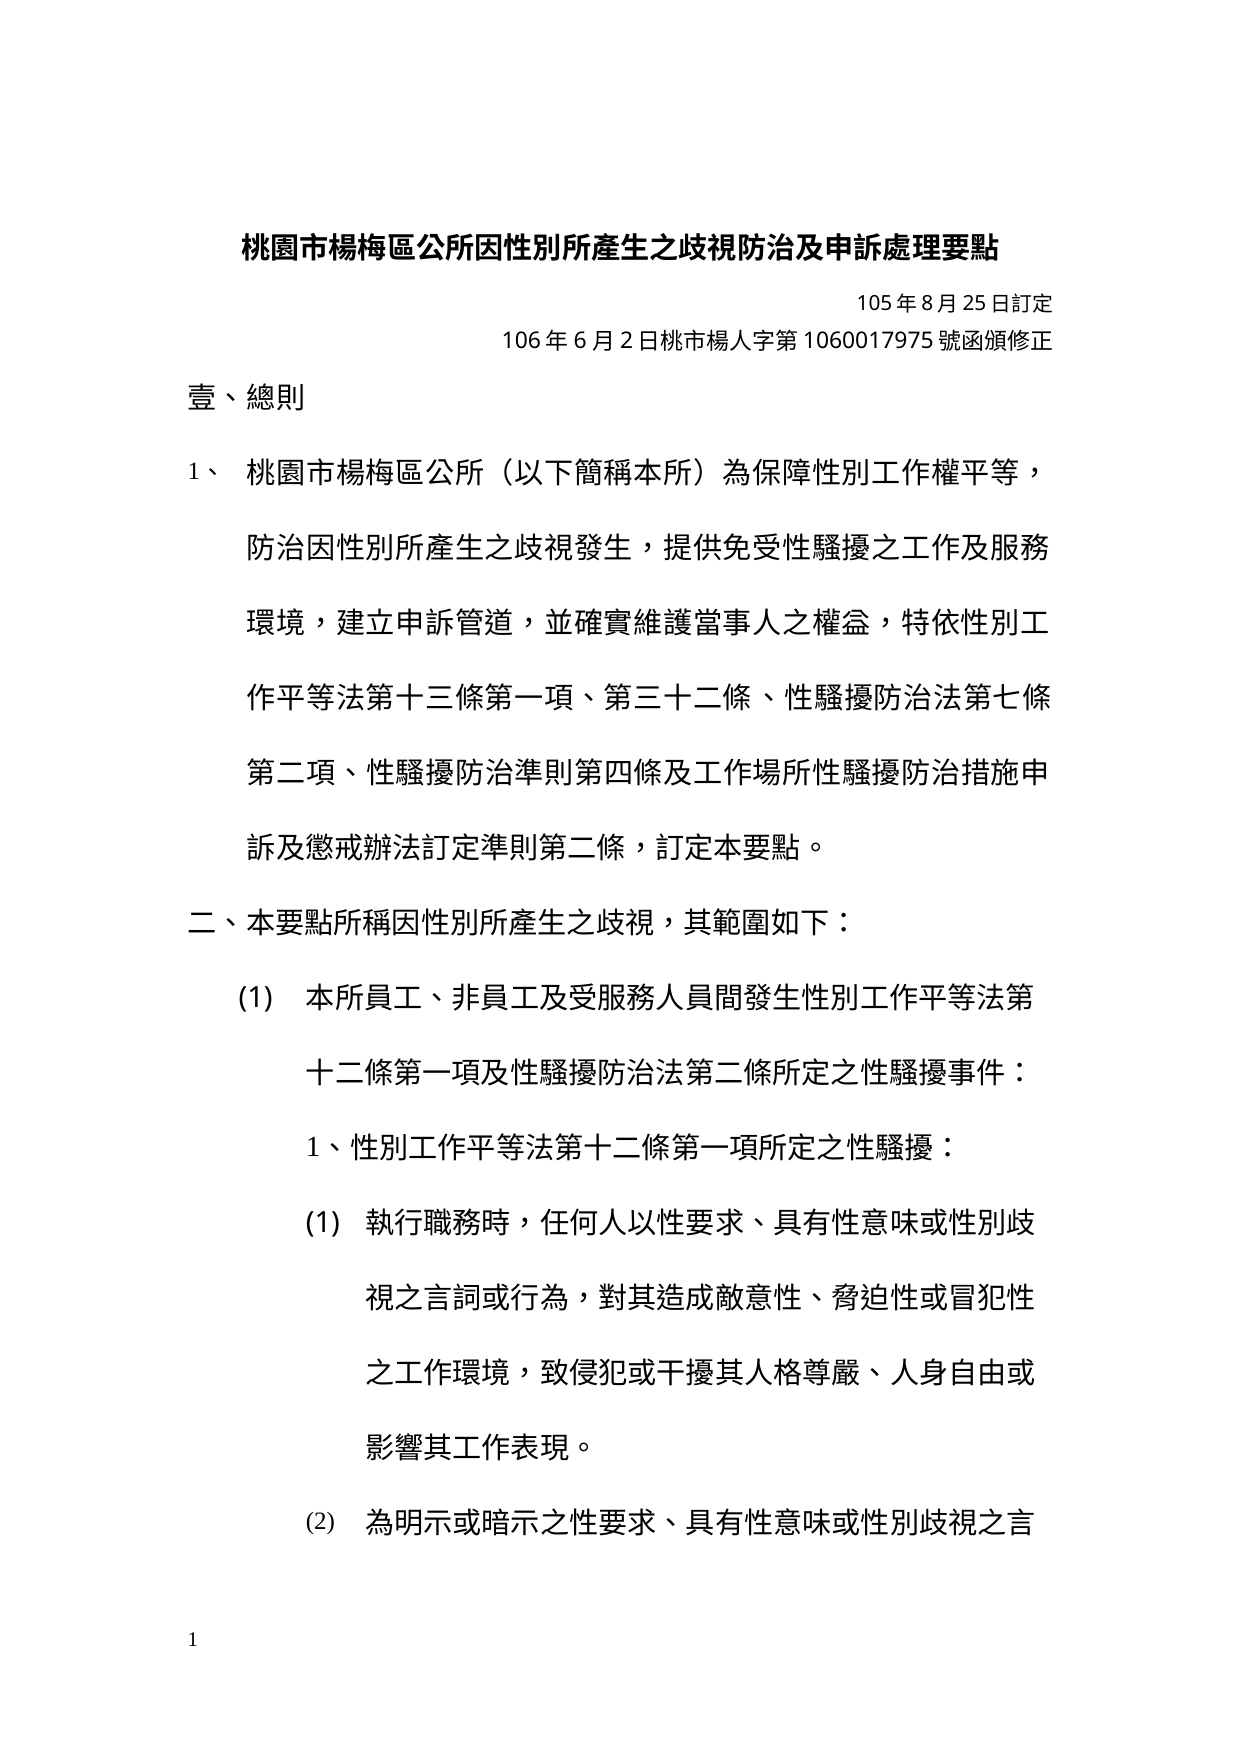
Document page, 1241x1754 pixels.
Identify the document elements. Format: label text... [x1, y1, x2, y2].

text 二、本要點所稱因性別所產生之歧視，其範圍如下： [187, 877, 1053, 952]
list 總則 [187, 352, 1053, 427]
list 性別工作平等法第十二條第一項所定之性騷擾： [306, 1102, 1053, 1177]
text 106年 6 月2日桃市楊人字第1060017975號函頒修正 [187, 314, 1053, 352]
text 105年8月25日訂定 [187, 277, 1053, 314]
text 桃園市楊梅區公所因性別所產生之歧視防治及申訴處理要點 [187, 202, 1053, 277]
list 桃園市楊梅區公所（以下簡稱本所）為保障性別工作權平等，防治因性別所產生之歧視發生，提供免受性騷擾之工作及服務環境，建立申訴管道，並確實維護當事人之權益，特依性別工作平等法第十三條第一項、第三十二條、性騷擾防治法第七條第二項、性騷擾防治準則第四條及工作場所性騷擾防治措施申訴及懲戒辦法訂定準則第二條，訂定本要點。 [187, 427, 1053, 877]
list 本所員工、非員工及受服務人員間發生性別工作平等法第十二條第一項及性騷擾防治法第二條所定之性騷擾事件： [238, 952, 1053, 1102]
list 執行職務時，任何人以性要求、具有性意味或性別歧視之言詞或行為，對其造成敵意性、脅迫性或冒犯性之工作環境，致侵犯或干擾其人格尊嚴、人身自由或影響其工作表現。 [306, 1177, 1053, 1477]
list 為明示或暗示之性要求、具有性意味或性別歧視之言 [306, 1477, 1053, 1552]
